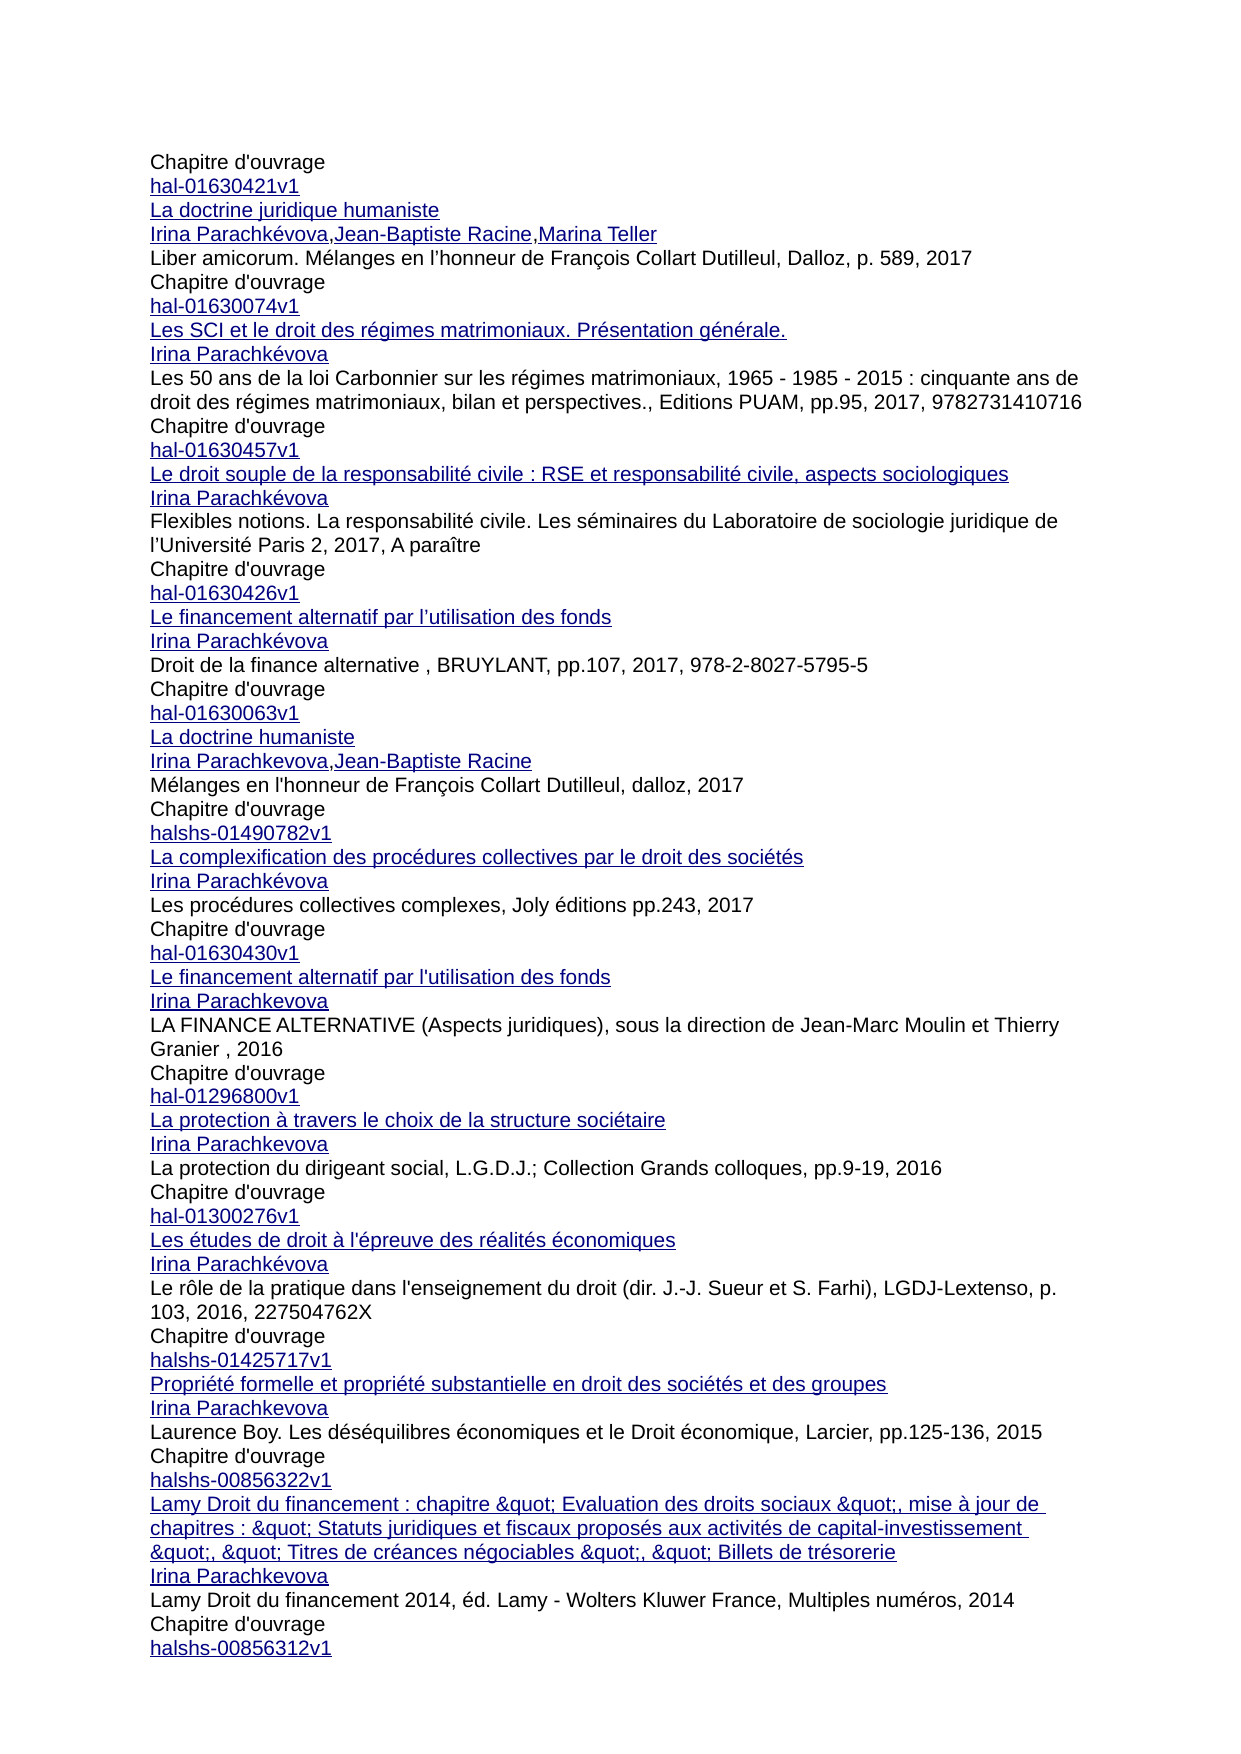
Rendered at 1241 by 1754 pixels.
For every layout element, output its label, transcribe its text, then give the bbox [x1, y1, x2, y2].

table_cell Propriété formelle et propriété substantielle en droit des sociétés et des groupes Irina Parachkevova Laurence Boy. Les déséquilibres économiques et le Droit économique, Larcier, pp.125-136, 2015 Chapitre d'ouvrage halshs-00856322v1 [150, 1372, 1090, 1492]
table_cell Le financement alternatif par l’utilisation des fonds Irina Parachkévova Droit de la finance alternative , BRUYLANT, pp.107, 2017, 978-2-8027-5795-5 Chapitre d'ouvrage hal-01630063v1 [150, 605, 1090, 725]
table_cell Les SCI et le droit des régimes matrimoniaux. Présentation générale. Irina Parachkévova Les 50 ans de la loi Carbonnier sur les régimes matrimoniaux, 1965 - 1985 - 2015 : cinquante ans de droit des régimes matrimoniaux, bilan et perspectives., Editions PUAM, pp.95, 2017, 9782731410716 Chapitre d'ouvrage hal-01630457v1 [150, 318, 1090, 461]
table_cell Chapitre d'ouvrage hal-01630421v1 [150, 150, 1090, 198]
table_cell Le droit souple de la responsabilité civile : RSE et responsabilité civile, aspects sociologiques Irina Parachkévova Flexibles notions. La responsabilité civile. Les séminaires du Laboratoire de sociologie juridique de l’Université Paris 2, 2017, A paraître Chapitre d'ouvrage hal-01630426v1 [150, 461, 1090, 605]
table_cell Le financement alternatif par l'utilisation des fonds Irina Parachkevova LA FINANCE ALTERNATIVE (Aspects juridiques), sous la direction de Jean-Marc Moulin et Thierry Granier , 2016 Chapitre d'ouvrage hal-01296800v1 [150, 965, 1090, 1108]
table_cell Lamy Droit du financement : chapitre &quot; Evaluation des droits sociaux &quot;, mise à jour de chapitres : &quot; Statuts juridiques et fiscaux proposés aux activités de capital-investissement &quot;, &quot; Titres de créances négociables &quot;, &quot; Billets de trésorerie Irina Parachkevova Lamy Droit du financement 2014, éd. Lamy - Wolters Kluwer France, Multiples numéros, 2014 Chapitre d'ouvrage halshs-00856312v1 [150, 1492, 1090, 1659]
table_cell La protection à travers le choix de la structure sociétaire Irina Parachkevova La protection du dirigeant social, L.G.D.J.; Collection Grands colloques, pp.9-19, 2016 Chapitre d'ouvrage hal-01300276v1 [150, 1108, 1090, 1228]
table_cell La doctrine juridique humaniste Irina Parachkévova,Jean-Baptiste Racine,Marina Teller Liber amicorum. Mélanges en l’honneur de François Collart Dutilleul, Dalloz, p. 589, 2017 Chapitre d'ouvrage hal-01630074v1 [150, 198, 1090, 318]
table_cell La doctrine humaniste Irina Parachkevova,Jean-Baptiste Racine Mélanges en l'honneur de François Collart Dutilleul, dalloz, 2017 Chapitre d'ouvrage halshs-01490782v1 [150, 725, 1090, 845]
table_cell La complexification des procédures collectives par le droit des sociétés Irina Parachkévova Les procédures collectives complexes, Joly éditions pp.243, 2017 Chapitre d'ouvrage hal-01630430v1 [150, 845, 1090, 964]
table_cell Les études de droit à l'épreuve des réalités économiques Irina Parachkévova Le rôle de la pratique dans l'enseignement du droit (dir. J.-J. Sueur et S. Farhi), LGDJ-Lextenso, p. 103, 2016, 227504762X Chapitre d'ouvrage halshs-01425717v1 [150, 1228, 1090, 1372]
